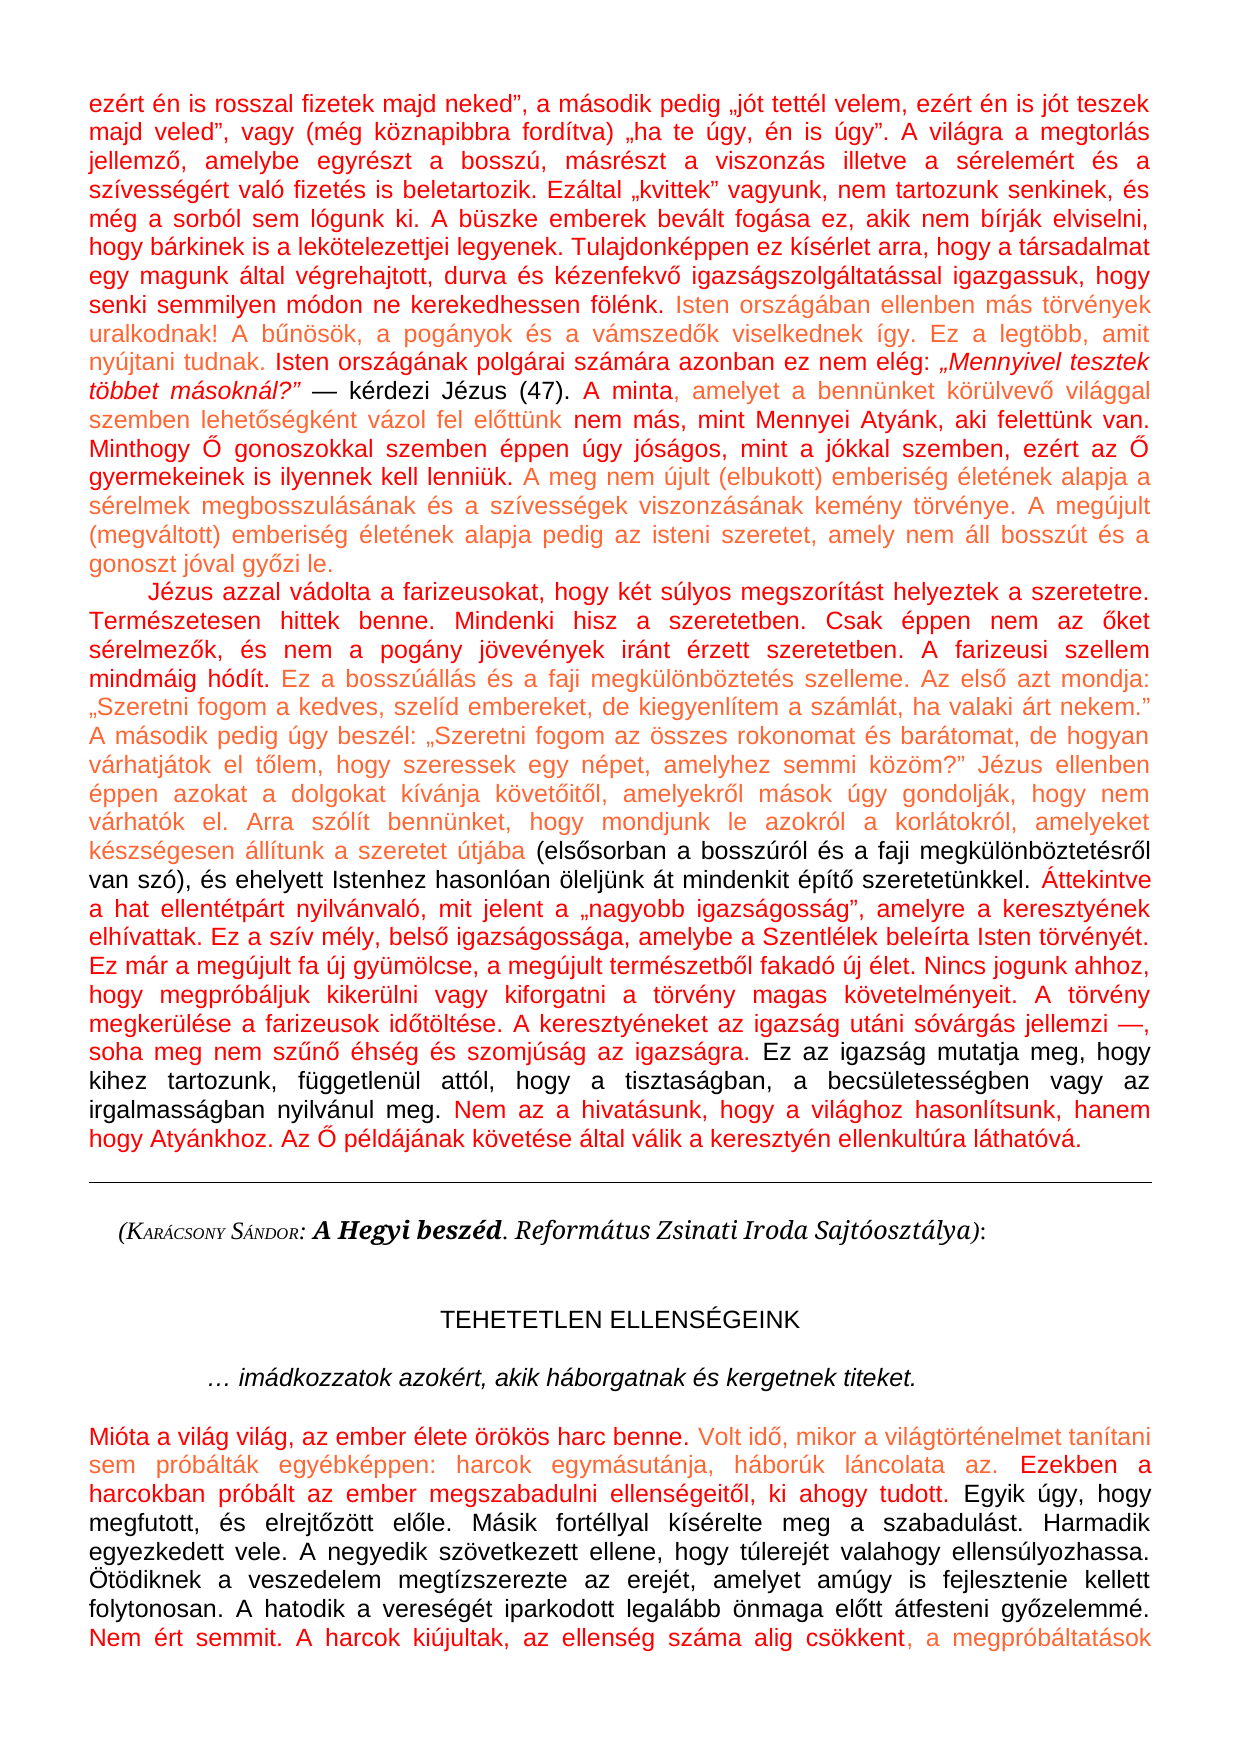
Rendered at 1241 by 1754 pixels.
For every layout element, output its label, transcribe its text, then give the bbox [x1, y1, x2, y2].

text Mióta a világ világ, az ember élete örökös harc benne. Volt idő, mikor a világtörténelmet tanítani sem próbálták egyébképpen: harcok egymásutánja, háborúk láncolata az. Ezekben a harcokban próbált az ember megszabadulni ellenségeitől, ki ahogy tudott. Egyik úgy, hogy megfutott, és elrejtőzött előle. Másik fortéllyal kísérelte meg a szabadulást. Harmadik egyezkedett vele. A negyedik szövetkezett ellene, hogy túlerejét valahogy ellensúlyozhassa. Ötödiknek a veszedelem megtízszerezte az erejét, amelyet amúgy is fejlesztenie kellett folytonosan. A hatodik a vereségét iparkodott legalább önmaga előtt átfesteni győzelemmé. Nem ért semmit. A harcok kiújultak, az ellenség száma alig csökkent, a megpróbáltatások [88, 1422, 1152, 1652]
text ezért én is rosszal fizetek majd neked”, a második pedig „jót tettél velem, ezért én is jót teszek majd veled”, vagy (még köznapibbra fordítva) „ha te úgy, én is úgy”. A világra a megtorlás jellemző, amelybe egyrészt a bosszú, másrészt a viszonzás illetve a sérelemért és a szívességért való fizetés is beletartozik. Ezáltal „kvittek” vagyunk, nem tartozunk senkinek, és még a sorból sem lógunk ki. A büszke emberek bevált fogása ez, akik nem bírják elviselni, hogy bárkinek is a lekötelezettjei legyenek. Tulajdonképpen ez kísérlet arra, hogy a társadalmat egy magunk által végrehajtott, durva és kézenfekvő igazságszolgáltatással igazgassuk, hogy senki semmilyen módon ne kerekedhessen fölénk. Isten országában ellenben más törvények uralkodnak! A bűnösök, a pogányok és a vámszedők viselkednek így. Ez a legtöbb, amit nyújtani tudnak. Isten országának polgárai számára azonban ez nem elég: „Mennyivel tesztek többet másoknál?” — kérdezi Jézus (47). A minta, amelyet a bennünket körülvevő világgal szemben lehetőségként vázol fel előttünk nem más, mint Mennyei Atyánk, aki felettünk van. Minthogy Ő gonoszokkal szemben éppen úgy jóságos, mint a jókkal szemben, ezért az Ő gyermekeinek is ilyennek kell lenniük. A meg nem újult (elbukott) emberiség életének alapja a sérelmek megbosszulásának és a szívességek viszonzásának kemény törvénye. A megújult (megváltott) emberiség életének alapja pedig az isteni szeretet, amely nem áll bosszút és a gonoszt jóval győzi le. [88, 88, 1152, 577]
text … imádkozzatok azokért, akik háborgatnak és kergetnek titeket. [207, 1363, 1152, 1392]
text TEHETETLEN ELLENSÉGEINK [88, 1305, 1152, 1334]
text (Karácsony Sándor: A Hegyi beszéd. Református Zsinati Iroda Sajtóosztálya): [88, 1183, 1152, 1276]
text Jézus azzal vádolta a farizeusokat, hogy két súlyos megszorítást helyeztek a szeretetre. Természetesen hittek benne. Mindenki hisz a szeretetben. Csak éppen nem az őket sérelmezők, és nem a pogány jövevények iránt érzett szeretetben. A farizeusi szellem mindmáig hódít. Ez a bosszúállás és a faji megkülönböztetés szelleme. Az első azt mondja: „Szeretni fogom a kedves, szelíd embereket, de kiegyenlítem a számlát, ha valaki árt nekem.” A második pedig úgy beszél: „Szeretni fogom az összes rokonomat és barátomat, de hogyan várhatjátok el tőlem, hogy szeressek egy népet, amelyhez semmi közöm?” Jézus ellenben éppen azokat a dolgokat kívánja követőitől, amelyekről mások úgy gondolják, hogy nem várhatók el. Arra szólít bennünket, hogy mondjunk le azokról a korlátokról, amelyeket készségesen állítunk a szeretet útjába (elsősorban a bosszúról és a faji megkülönböztetésről van szó), és ehelyett Istenhez hasonlóan öleljünk át mindenkit építő szeretetünkkel. Áttekintve a hat ellentétpárt nyilvánvaló, mit jelent a „nagyobb igazságosság”, amelyre a keresztyének elhívattak. Ez a szív mély, belső igazságossága, amelybe a Szentlélek beleírta Isten törvényét. Ez már a megújult fa új gyümölcse, a megújult természetből fakadó új élet. Nincs jogunk ahhoz, hogy megpróbáljuk kikerülni vagy kiforgatni a törvény magas követelményeit. A törvény megkerülése a farizeusok időtöltése. A keresztyéneket az igazság utáni sóvárgás jellemzi —, soha meg nem szűnő éhség és szomjúság az igazságra. Ez az igazság mutatja meg, hogy kihez tartozunk, függetlenül attól, hogy a tisztaságban, a becsületességben vagy az irgalmasságban nyilvánul meg. Nem az a hivatásunk, hogy a világhoz hasonlítsunk, hanem hogy Atyánkhoz. Az Ő példájának követése által válik a keresztyén ellenkultúra láthatóvá. [88, 577, 1152, 1152]
